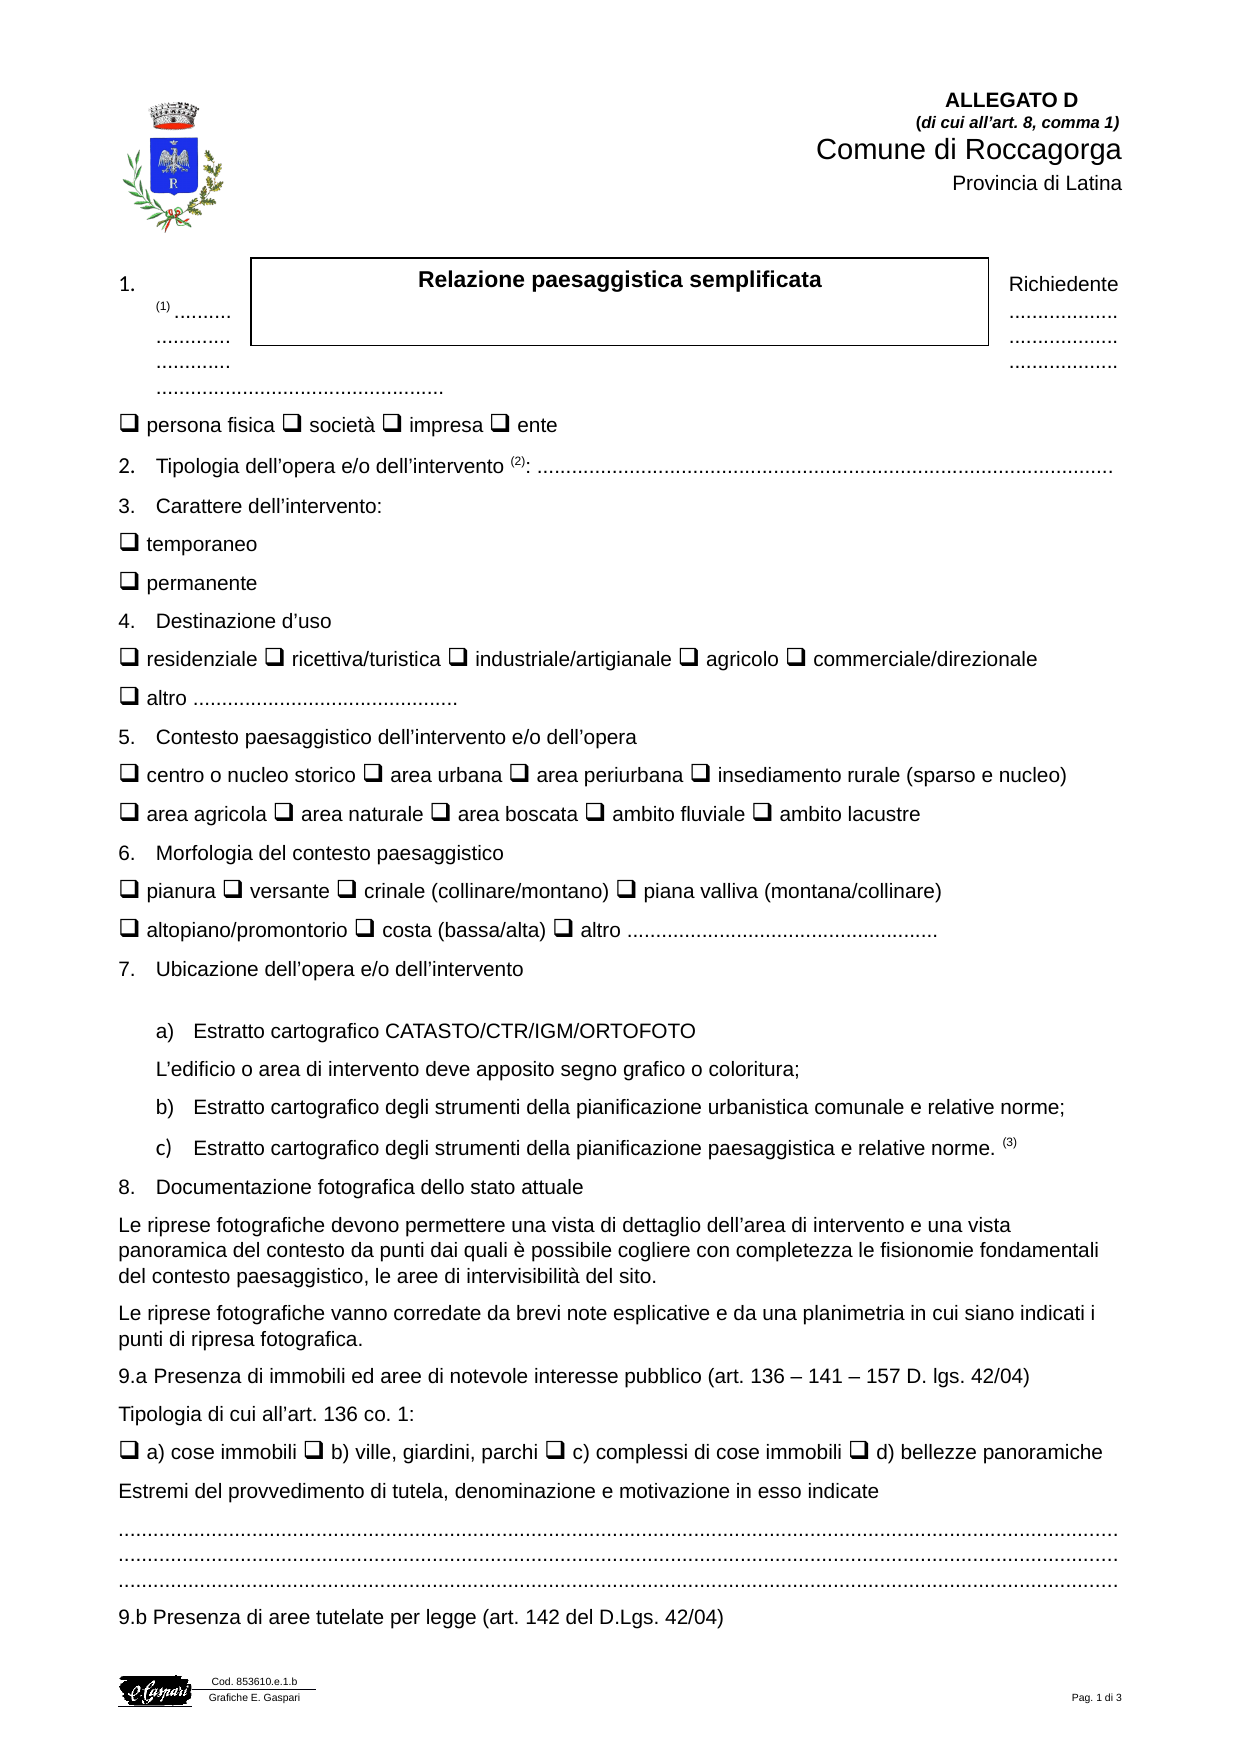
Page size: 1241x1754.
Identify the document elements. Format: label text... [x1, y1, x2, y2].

text Le riprese fotografiche devono permettere una vista di dettaglio dell’area di intervento e una vista panoramica del contesto da punti dai quali è possibile cogliere con completezza le fisionomie fondamentali del contesto paesaggistico, le aree di intervisibilità del sito. [118, 1213, 1122, 1287]
text  altopiano/promontorio  costa (bassa/alta)  altro ...................................................... [118, 918, 1122, 943]
list Destinazione d’uso [118, 609, 1122, 633]
text  persona fisica  società  impresa  ente [118, 412, 1122, 437]
text L’edificio o area di intervento deve apposito segno grafico o coloritura; [156, 1057, 1122, 1081]
text Estremi del provvedimento di tutela, denominazione e motivazione in esso indicate [118, 1479, 1122, 1503]
text Le riprese fotografiche vanno corredate da brevi note esplicative e da una planimetria in cui siano indicati i punti di ripresa fotografica. [118, 1301, 1122, 1351]
list Documentazione fotografica dello stato attuale [118, 1175, 1122, 1199]
list Carattere dell’intervento: [118, 494, 1122, 518]
picture [118, 1674, 192, 1706]
list Estratto cartografico CATASTO/CTR/IGM/ORTOFOTO [156, 1019, 1122, 1043]
list Estratto cartografico degli strumenti della pianificazione paesaggistica e relative norme. (3) [156, 1133, 1122, 1161]
text  residenziale  ricettiva/turistica  industriale/artigianale  agricolo  commerciale/direzionale [118, 647, 1122, 672]
text Comune di Roccagorga [224, 132, 1122, 166]
list Ubicazione dell’opera e/o dell’intervento [118, 957, 1122, 981]
text  altro .............................................. [118, 686, 1122, 711]
list Estratto cartografico degli strumenti della pianificazione urbanistica comunale e relative norme; [156, 1095, 1122, 1119]
list Richiedente (1) ............................................................................................................................................... [118, 269, 1122, 399]
text 9.b Presenza di aree tutelate per legge (art. 142 del D.Lgs. 42/04) [118, 1605, 1122, 1629]
list Tipologia dell’opera e/o dell’intervento (2): .................................................................................................... [118, 451, 1122, 479]
text Provincia di Latina [224, 171, 1122, 194]
text  pianura  versante  crinale (collinare/montano)  piana valliva (montana/collinare) [118, 879, 1122, 904]
list Contesto paesaggistico dell’intervento e/o dell’opera [118, 725, 1122, 749]
picture [122, 101, 224, 233]
text  permanente [118, 570, 1122, 595]
text  centro o nucleo storico  area urbana  area periurbana  insediamento rurale (sparso e nucleo) [118, 763, 1122, 788]
text 9.a Presenza di immobili ed aree di notevole interesse pubblico (art. 136 – 141 – 157 D. lgs. 42/04) [118, 1364, 1122, 1388]
list Morfologia del contesto paesaggistico [118, 841, 1122, 865]
text  temporaneo [118, 531, 1122, 556]
text  a) cose immobili  b) ville, giardini, parchi  c) complessi di cose immobili  d) bellezze panoramiche [118, 1440, 1122, 1465]
text  area agricola  area naturale  area boscata  ambito fluviale  ambito lacustre [118, 802, 1122, 827]
text Tipologia di cui all’art. 136 co. 1: [118, 1402, 1122, 1426]
